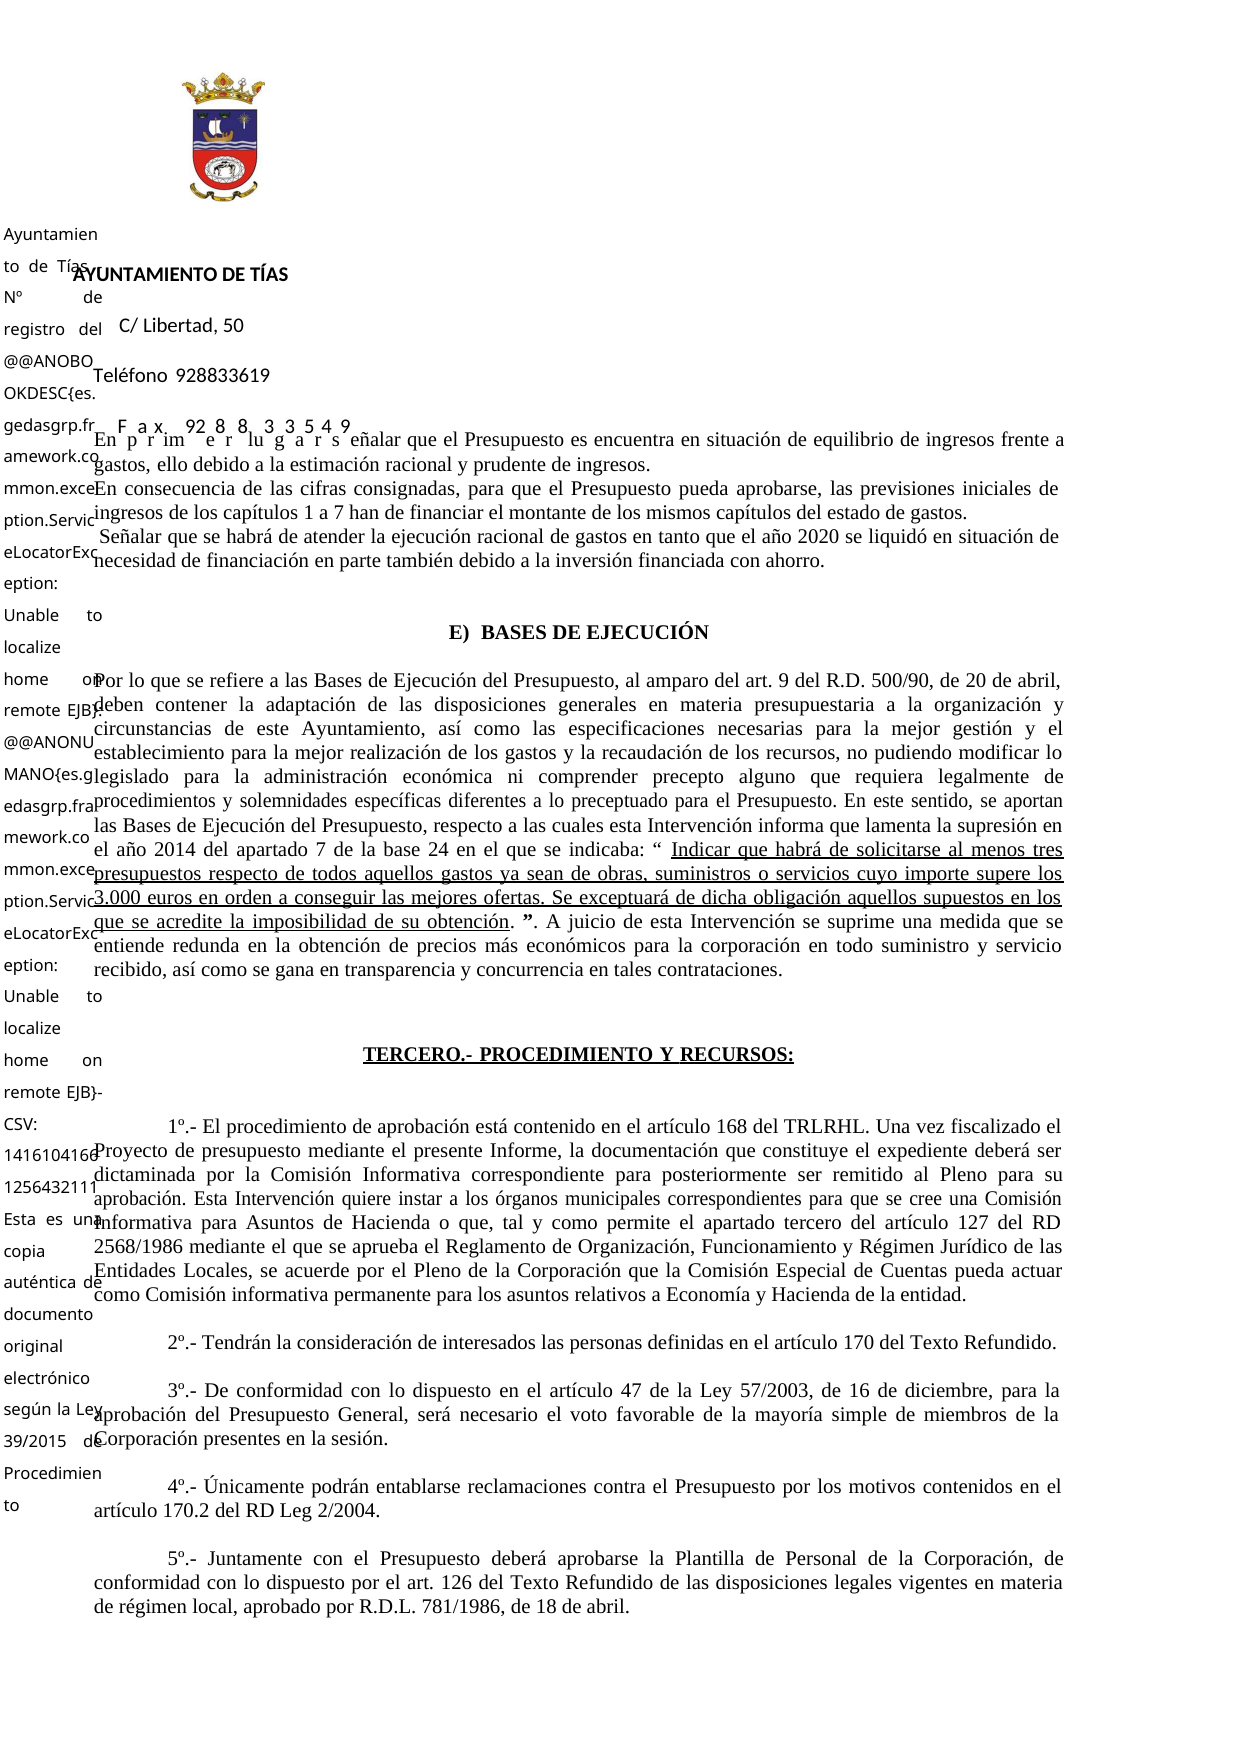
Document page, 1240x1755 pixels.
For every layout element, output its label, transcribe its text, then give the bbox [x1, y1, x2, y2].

text Ayuntamiento de Tías - Nº de registro del @@ANOBOOKDESC{es.gedasgrp.framework.common.exception.ServiceLocatorException: Unable to localize home on remote EJB}: @@ANONUMANO{es.gedasgrp.framework.common.exception.ServiceLocatorException: Unable to localize home on remote EJB}- CSV: 14161041661256432111 Esta es una copia auténtica de documento original electrónico según la Ley 39/2015 de Procedimiento Administrativo Común Electrónico. Puede comprobar su autenticidad en: [3, 222, 102, 1525]
text En consecuencia de las cifras consignadas, para que el Presupuesto pueda aprobarse, las previsiones iniciales de ingresos de los capítulos 1 a 7 han de financiar el montante de los mismos capítulos del estado de gastos. [104, 476, 1079, 524]
text 4º.- Únicamente podrán entablarse reclamaciones contra el Presupuesto por los motivos contenidos en el artículo 170.2 del RD Leg 2/2004. [104, 1474, 1063, 1522]
text Por lo que se refiere a las Bases de Ejecución del Presupuesto, al amparo del art. 9 del R.D. 500/90, de 20 de abril, deben contener la adaptación de las disposiciones generales en materia presupuestaria a la organización y circunstancias de este Ayuntamiento, así como las especificaciones necesarias para la mejor gestión y el establecimiento para la mejor realización de los gastos y la recaudación de los recursos, no pudiendo modificar lo legislado para la administración económica ni comprender precepto alguno que requiera legalmente de procedimientos y solemnidades específicas diferentes a lo preceptuado para el Presupuesto. En este sentido, se aportan las Bases de Ejecución del Presupuesto, respecto a las cuales esta Intervención informa que lamenta la supresión en el año 2014 del apartado 7 de la base 24 en el que se indicaba: “ Indicar que habrá de solicitarse al menos tres presupuestos respecto de todos aquellos gastos ya sean de obras, suministros o servicios cuyo importe supere los 3.000 euros en orden a conseguir las mejores ofertas. Se exceptuará de dicha obligación aquellos supuestos en los que se acredite la imposibilidad de su obtención. ”. A juicio de esta Intervención se suprime una medida que se entiende redunda en la obtención de precios más económicos para la corporación en todo suministro y servicio recibido, así como se gana en transparencia y concurrencia en tales contrataciones. [104, 668, 1064, 881]
text aprobación del Presupuesto General, será necesario el voto favorable de la mayoría simple de miembros de la Corporación presentes en la sesión. [104, 1402, 1079, 1450]
text 5º.- Juntamente con el Presupuesto deberá aprobarse la Plantilla de Personal de la Corporación, de conformidad con lo dispuesto por el art. 126 del Texto Refundido de las disposiciones legales vigentes en materia de régimen local, aprobado por R.D.L. 781/1986, de 18 de abril. [94, 1546, 1064, 1618]
text Teléfono 928833619 [104, 362, 298, 388]
text 1º.- El procedimiento de aprobación está contenido en el artículo 168 del TRLRHL. Una vez fiscalizado el Proyecto de presupuesto mediante el presente Informe, la documentación que constituye el expediente deberá ser dictaminada por la Comisión Informativa correspondiente para posteriormente ser remitido al Pleno para su aprobación. Esta Intervención quiere instar a los órganos municipales correspondientes para que se cree una Comisión Informativa para Asuntos de Hacienda o que, tal y como permite el apartado tercero del artículo 127 del RD 2568/1986 mediante el que se aprueba el Reglamento de Organización, Funcionamiento y Régimen Jurídico de las Entidades Locales, se acuerde por el Pleno de la Corporación que la Comisión Especial de Cuentas pueda actuar como Comisión informativa permanente para los asuntos relativos a Economía y Hacienda de la entidad. [104, 1113, 1063, 1306]
text 2º.- Tendrán la consideración de interesados las personas definidas en el artículo 170 del Texto Refundido. 3º.- De conformidad con lo dispuesto en el artículo 47 de la Ley 57/2003, de 16 de diciembre, para la [167, 1306, 1063, 1402]
text C/ Libertad, 50 [104, 312, 298, 337]
text EnFparxim92e8r 8lu3g3a5r4s9eñalar que el Presupuesto es encuentra en situación de equilibrio de ingresos frente a gastos, ello debido a la estimación racional y prudente de ingresos. [104, 414, 1079, 476]
subtitle AYUNTAMIENTO DE TÍAS [104, 261, 298, 286]
subtitle E) BASES DE EJECUCIÓN [449, 620, 1079, 644]
text Por lo que se refiere a las Bases de Ejecución del Presupuesto, al amparo del art. 9 del R.D. 500/90, de 20 de abril, deben contener la adaptación de las disposiciones generales en materia presupuestaria a la organización y circunstancias de este Ayuntamiento, así como las especificaciones necesarias para la mejor gestión y el establecimiento para la mejor realización de los gastos y la recaudación de los recursos, no pudiendo modificar lo legislado para la administración económica ni comprender precepto alguno que requiera legalmente de procedimientos y solemnidades específicas diferentes a lo preceptuado para el Presupuesto. En este sentido, se aportan las Bases de Ejecución del Presupuesto, respecto a las cuales esta Intervención informa que lamenta la supresión en el año 2014 del apartado 7 de la base 24 en el que se indicaba: “ Indicar que habrá de solicitarse al menos tres presupuestos respecto de todos aquellos gastos ya sean de obras, suministros o servicios cuyo importe supere los 3.000 euros en orden a conseguir las mejores ofertas. Se exceptuará de dicha obligación aquellos supuestos en los que se acredite la imposibilidad de su obtención. ”. A juicio de esta Intervención se suprime una medida que se entiende redunda en la obtención de precios más económicos para la corporación en todo suministro y servicio recibido, así como se gana en transparencia y concurrencia en tales contrataciones. [104, 883, 1064, 981]
text TERCERO.- PROCEDIMIENTO Y RECURSOS: [104, 1042, 1079, 1066]
picture [181, 72, 265, 202]
text Señalar que se habrá de atender la ejecución racional de gastos en tanto que el año 2020 se liquidó en situación de necesidad de financiación en parte también debido a la inversión financiada con ahorro. [104, 524, 1079, 572]
